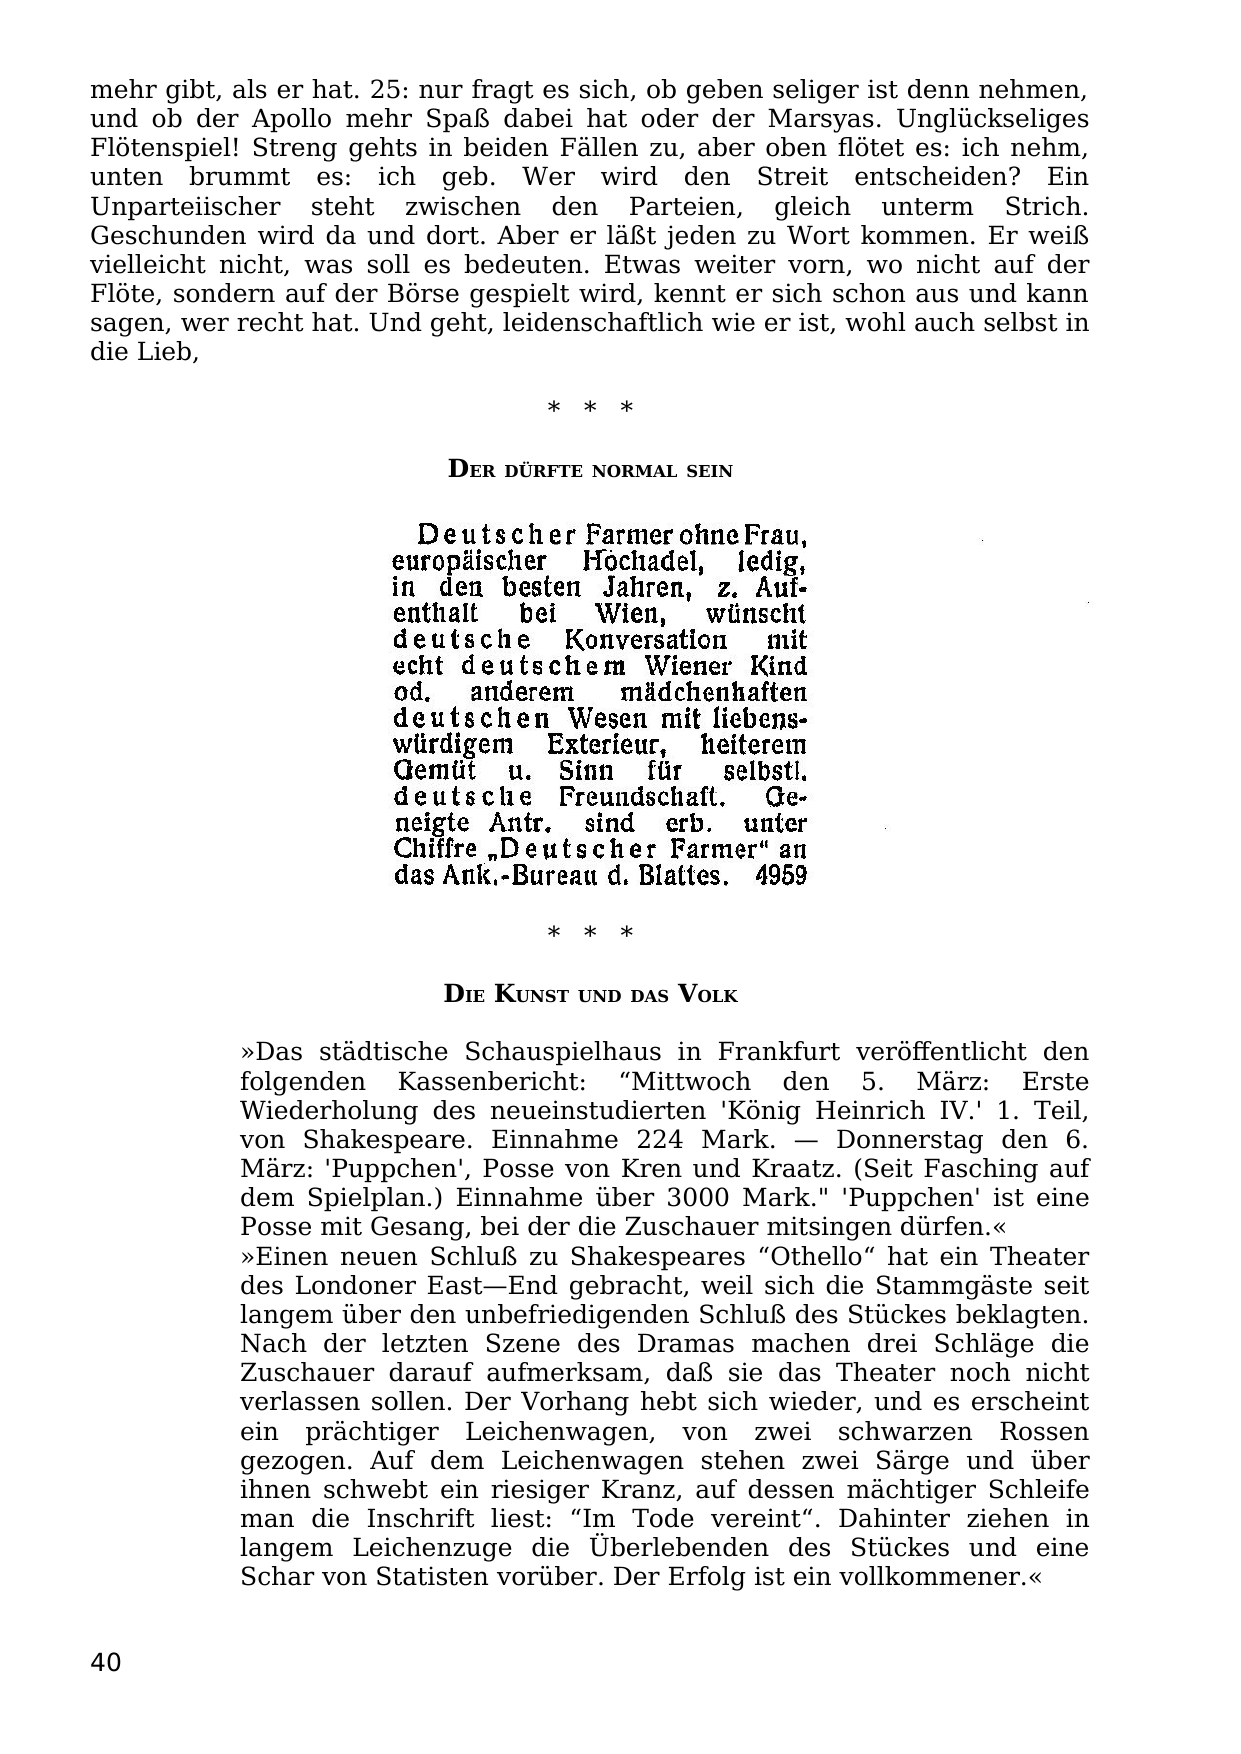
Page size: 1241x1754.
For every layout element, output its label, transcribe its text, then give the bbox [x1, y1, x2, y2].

text Der dürfte normal sein [90, 425, 1091, 483]
text »Das städtische Schauspielhaus in Frankfurt veröffentlicht den folgenden Kassenbericht: “Mittwoch den 5. März: Erste Wiederholung des neueinstudierten 'König Heinrich IV.' 1. Teil, von Shakespeare. Einnahme 224 Mark. — Donnerstag den 6. März: 'Puppchen', Posse von Kren und Kraatz. (Seit Fasching auf dem Spielplan.) Einnahme über 3000 Mark." 'Puppchen' ist eine Posse mit Gesang, bei der die Zuschauer mitsingen dürfen.« [240, 1037, 1091, 1242]
picture [86, 483, 1094, 917]
text * * * [90, 917, 1091, 950]
text Die Kunst und das Volk [90, 950, 1091, 1008]
text * * * [90, 396, 1091, 425]
text »Einen neuen Schluß zu Shakespeares “Othello“ hat ein Theater des Londoner East—End gebracht, weil sich die Stammgäste seit langem über den unbefriedigenden Schluß des Stückes beklagten. Nach der letzten Szene des Dramas machen drei Schläge die Zuschauer darauf aufmerksam, daß sie das Theater noch nicht verlassen sollen. Der Vorhang hebt sich wieder, und es erscheint ein prächtiger Leichenwagen, von zwei schwarzen Rossen gezogen. Auf dem Leichenwagen stehen zwei Särge und über ihnen schwebt ein riesiger Kranz, auf dessen mächtiger Schleife man die Inschrift liest: “Im Tode vereint“. Dahinter ziehen in langem Leichenzuge die Überlebenden des Stückes und eine Schar von Statisten vorüber. Der Erfolg ist ein vollkommener.« [240, 1242, 1091, 1592]
text mehr gibt, als er hat. 25: nur fragt es sich, ob geben seliger ist denn nehmen, und ob der Apollo mehr Spaß dabei hat oder der Marsyas. Unglückseliges Flötenspiel! Streng gehts in beiden Fällen zu, aber oben flötet es: ich nehm, unten brummt es: ich geb. Wer wird den Streit entscheiden? Ein Unparteiischer steht zwischen den Parteien, gleich unterm Strich. Geschunden wird da und dort. Aber er läßt jeden zu Wort kommen. Er weiß vielleicht nicht, was soll es bedeuten. Etwas weiter vorn, wo nicht auf der Flöte, sondern auf der Börse gespielt wird, kennt er sich schon aus und kann sagen, wer recht hat. Und geht, leidenschaftlich wie er ist, wohl auch selbst in die Lieb, [90, 75, 1091, 367]
